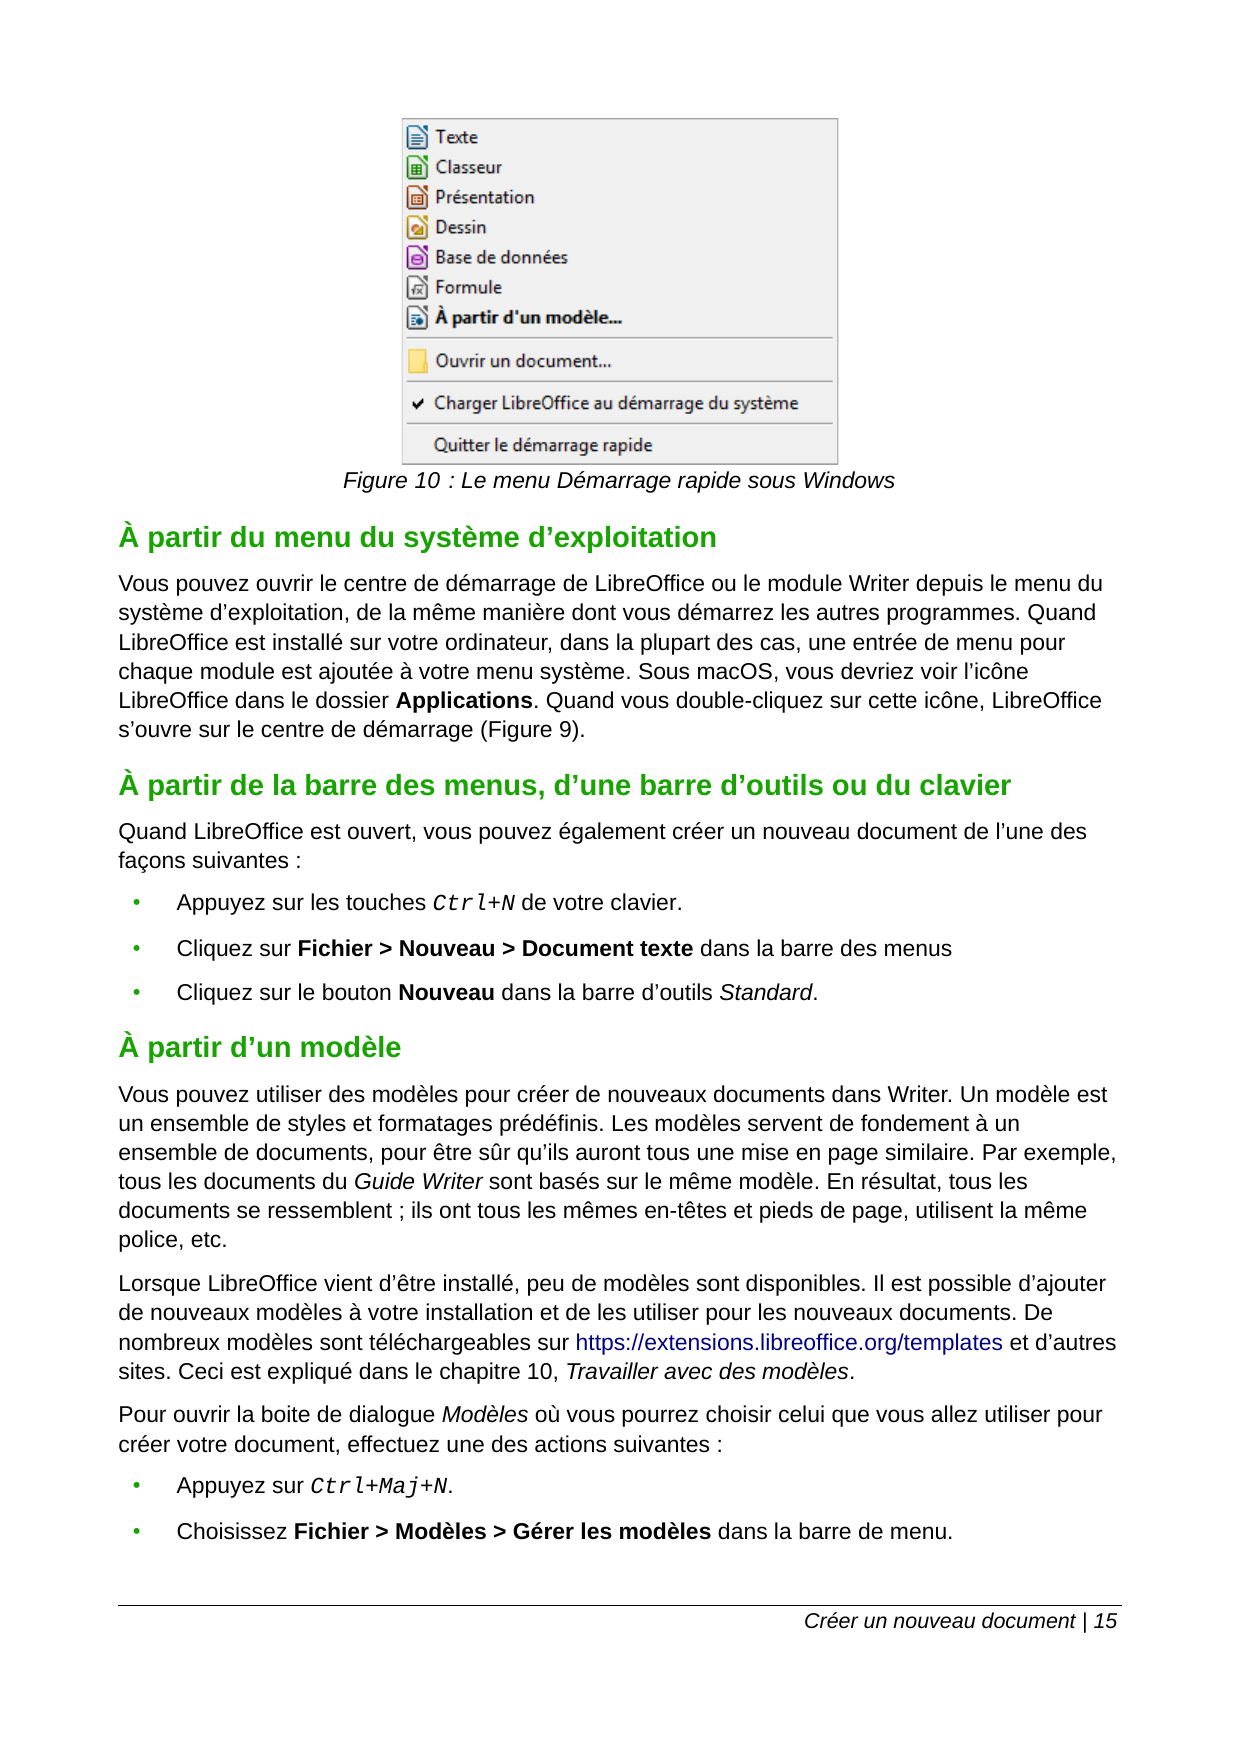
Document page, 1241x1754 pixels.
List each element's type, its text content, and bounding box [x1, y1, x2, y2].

subtitle À partir de la barre des menus, d’une barre d’outils ou du clavier [118, 772, 1122, 801]
picture [401, 118, 839, 465]
text Vous pouvez utiliser des modèles pour créer de nouveaux documents dans Writer. Un modèle est un ensemble de styles et formatages prédéfinis. Les modèles servent de fondement à un ensemble de documents, pour être sûr qu’ils auront tous une mise en page similaire. Par exemple, tous les documents du Guide Writer sont basés sur le même modèle. En résultat, tous les documents se ressemblent ; ils ont tous les mêmes en-têtes et pieds de page, utilisent la même police, etc. [118, 1078, 1122, 1253]
text Lorsque LibreOffice vient d’être installé, peu de modèles sont disponibles. Il est possible d’ajouter de nouveaux modèles à votre installation et de les utiliser pour les nouveaux documents. De nombreux modèles sont téléchargeables sur https://extensions.libreoffice.org/templates et d’autres sites. Ceci est expliqué dans le chapitre 10, Travailler avec des modèles. [118, 1267, 1122, 1384]
text Pour ouvrir la boite de dialogue Modèles où vous pourrez choisir celui que vous allez utiliser pour créer votre document, effectuez une des actions suivantes : [118, 1399, 1122, 1457]
list Cliquez sur le bouton Nouveau dans la barre d’outils Standard. [133, 976, 1122, 1005]
text Figure 10 : Le menu Démarrage rapide sous Windows [118, 465, 1122, 494]
text Quand LibreOffice est ouvert, vous pouvez également créer un nouveau document de l’une des façons suivantes : [118, 815, 1122, 874]
list Appuyez sur Ctrl+Maj+N. [133, 1472, 1122, 1501]
subtitle À partir d’un modèle [118, 1034, 1122, 1063]
list Appuyez sur les touches Ctrl+N de votre clavier. [133, 888, 1122, 917]
list Choisissez Fichier > Modèles > Gérer les modèles dans la barre de menu. [133, 1515, 1122, 1544]
text Vous pouvez ouvrir le centre de démarrage de LibreOffice ou le module Writer depuis le menu du système d’exploitation, de la même manière dont vous démarrez les autres programmes. Quand LibreOffice est installé sur votre ordinateur, dans la plupart des cas, une entrée de menu pour chaque module est ajoutée à votre menu système. Sous macOS, vous devriez voir l’icône LibreOffice dans le dossier Applications. Quand vous double-cliquez sur cette icône, LibreOffice s’ouvre sur le centre de démarrage (Figure 9). [118, 567, 1122, 742]
list Cliquez sur Fichier > Nouveau > Document texte dans la barre des menus [133, 932, 1122, 961]
subtitle À partir du menu du système d’exploitation [118, 524, 1122, 553]
